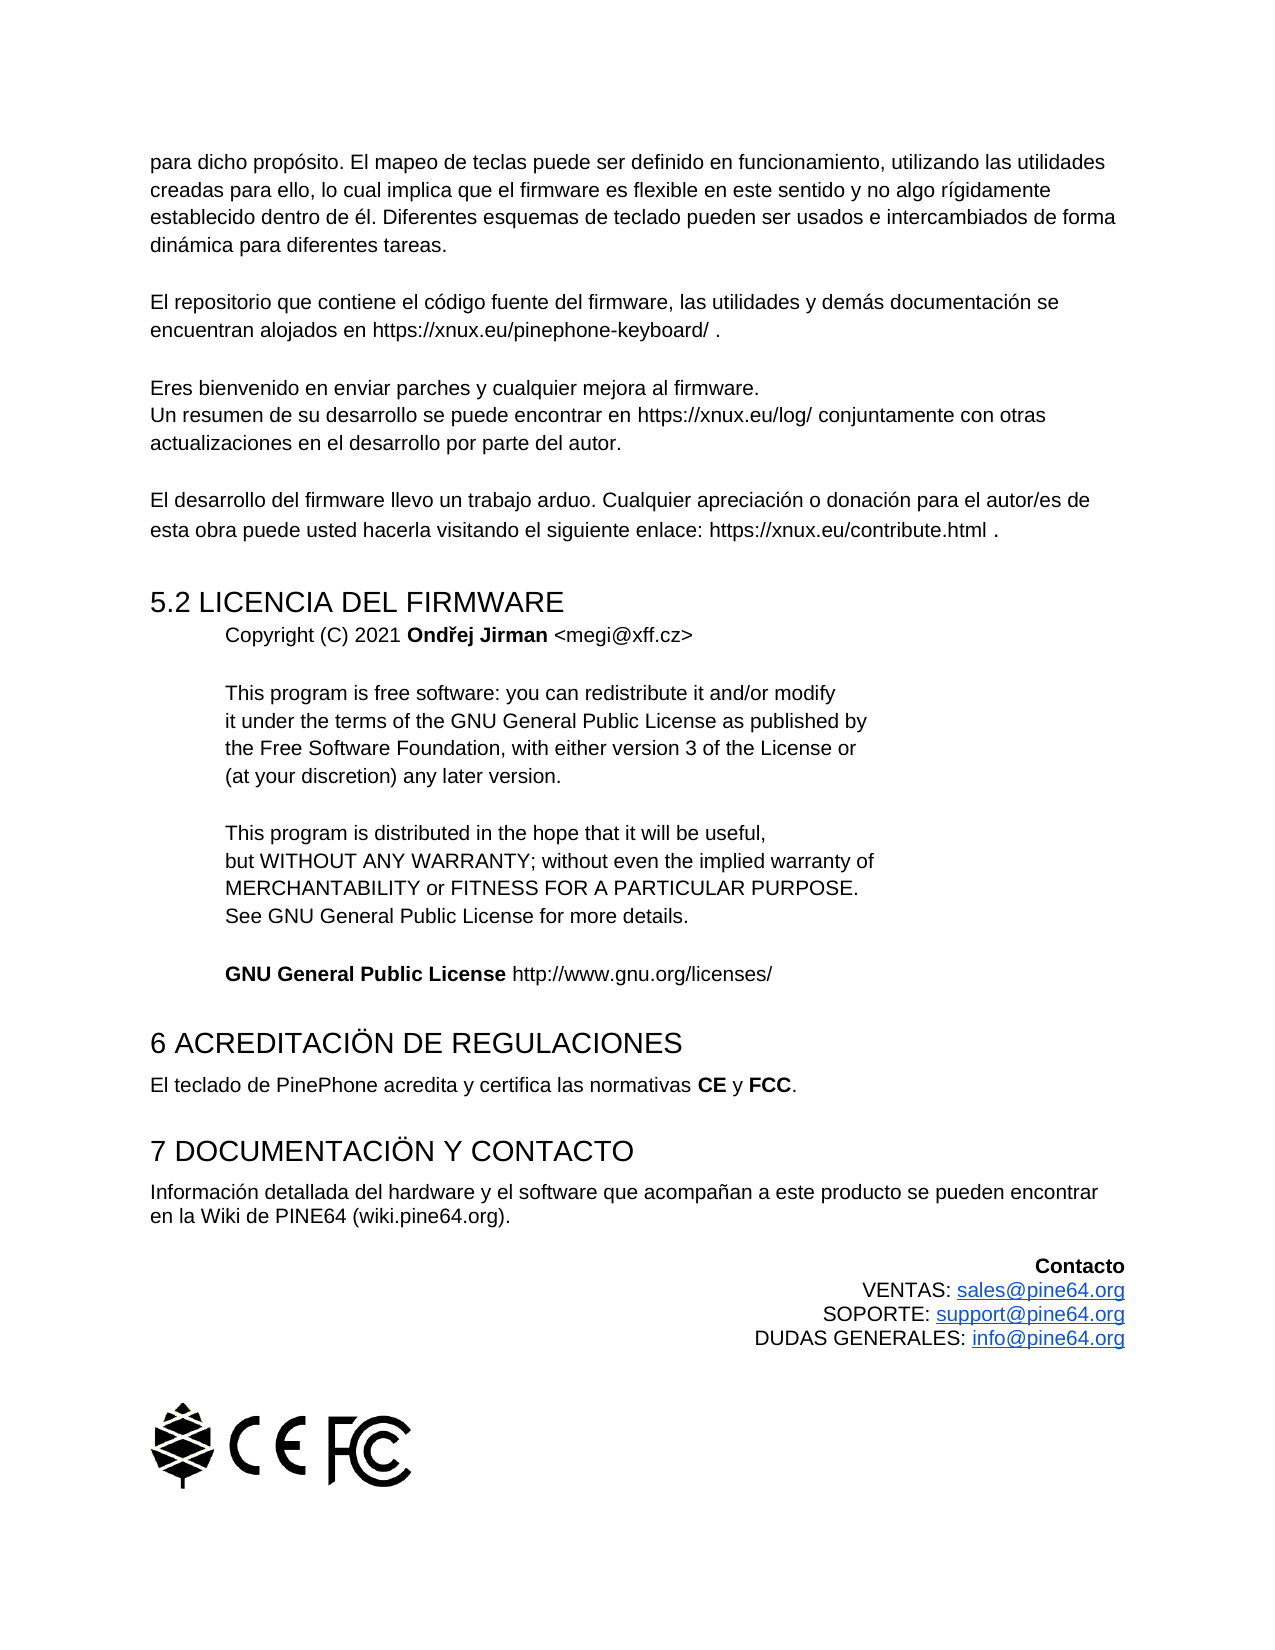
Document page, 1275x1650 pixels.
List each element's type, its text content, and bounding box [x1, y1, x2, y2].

text the Free Software Foundation, with either version 3 of the License or [225, 736, 1125, 760]
picture [150, 1402, 214, 1489]
text SOPORTE: support@pine64.org [150, 1302, 1125, 1326]
text but WITHOUT ANY WARRANTY; without even the implied warranty of [225, 849, 1125, 873]
text El repositorio que contiene el código fuente del firmware, las utilidades y demás documentación se encuentran alojados en https://xnux.eu/pinephone-keyboard/ . [150, 290, 1125, 342]
text El desarrollo del firmware llevo un trabajo arduo. Cualquier apreciación o donación para el autor/es de esta obra puede usted hacerla visitando el siguiente enlace: https://xnux.eu/contribute.html . [150, 488, 1125, 542]
text 5.2 LICENCIA DEL FIRMWARE [150, 585, 1125, 618]
text Eres bienvenido en enviar parches y cualquier mejora al firmware. [150, 375, 1125, 399]
text See GNU General Public License for more details. [225, 904, 1125, 928]
text Información detallada del hardware y el software que acompañan a este producto se pueden encontrar en la Wiki de PINE64 (wiki.pine64.org). [150, 1180, 1125, 1228]
text Copyright (C) 2021 Ondřej Jirman <megi@xff.cz> [225, 623, 1125, 647]
text Contacto [150, 1254, 1125, 1278]
text para dicho propósito. El mapeo de teclas puede ser definido en funcionamiento, utilizando las utilidades creadas para ello, lo cual implica que el firmware es flexible en este sentido y no algo rígidamente establecido dentro de él. Diferentes esquemas de teclado pueden ser usados e intercambiados de forma dinámica para diferentes tareas. [150, 150, 1125, 256]
text El teclado de PinePhone acredita y certifica las normativas CE y FCC. [150, 1072, 1125, 1096]
text it under the terms of the GNU General Public License as published by [225, 708, 1125, 732]
text 7 DOCUMENTACIÖN Y CONTACTO [150, 1134, 1125, 1167]
text DUDAS GENERALES: info@pine64.org [150, 1326, 1125, 1350]
text GNU General Public License http://www.gnu.org/licenses/ [225, 961, 1125, 985]
text This program is free software: you can redistribute it and/or modify [225, 681, 1125, 705]
picture [219, 1407, 413, 1489]
text VENTAS: sales@pine64.org [150, 1278, 1125, 1302]
text 6 ACREDITACIÖN DE REGULACIONES [150, 1026, 1125, 1060]
text (at your discretion) any later version. [225, 763, 1125, 787]
text This program is distributed in the hope that it will be useful, [225, 821, 1125, 845]
text MERCHANTABILITY or FITNESS FOR A PARTICULAR PURPOSE. [225, 876, 1125, 900]
text Un resumen de su desarrollo se puede encontrar en https://xnux.eu/log/ conjuntamente con otras actualizaciones en el desarrollo por parte del autor. [150, 403, 1125, 454]
